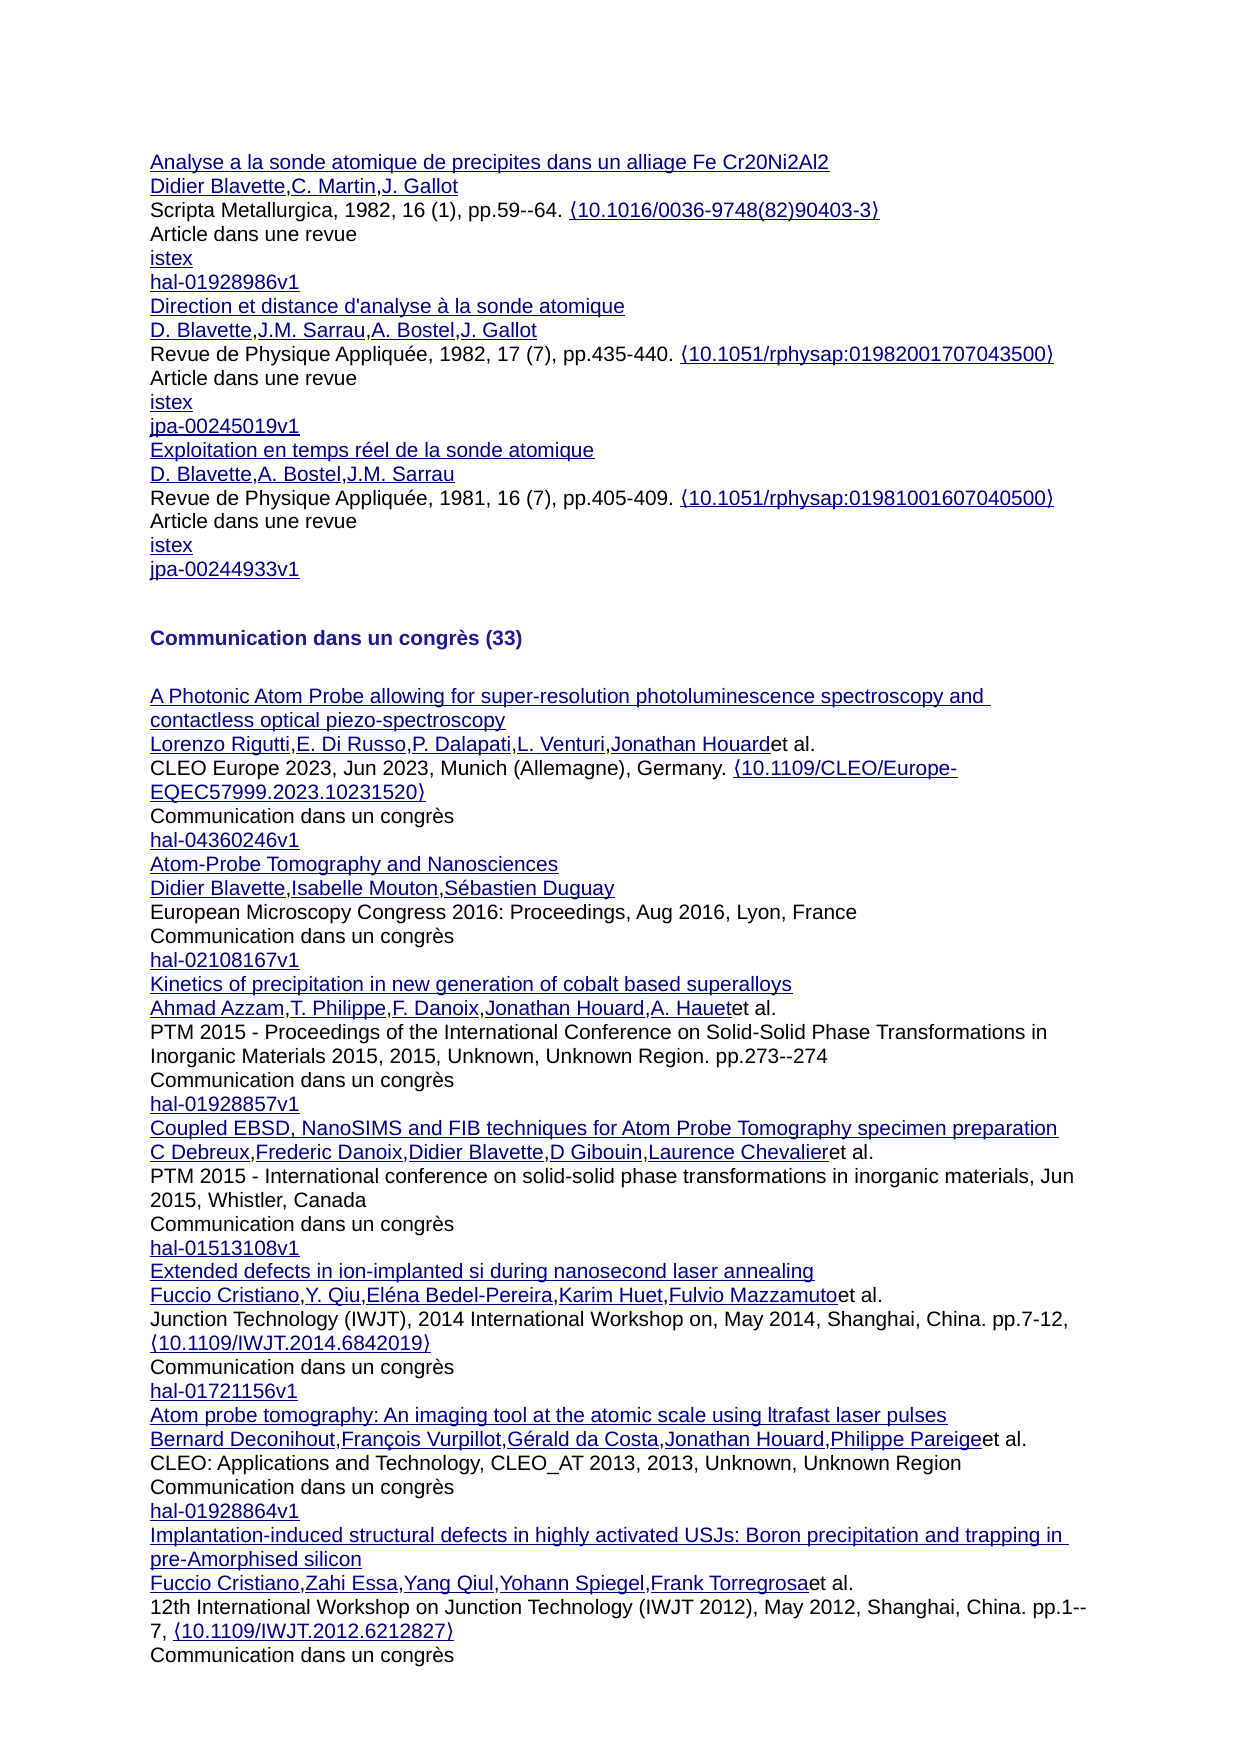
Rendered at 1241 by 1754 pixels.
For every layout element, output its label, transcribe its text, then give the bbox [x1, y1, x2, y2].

table_cell Extended defects in ion-implanted si during nanosecond laser annealing Fuccio Cristiano,Y. Qiu,Eléna Bedel-Pereira,Karim Huet,Fulvio Mazzamutoet al. Junction Technology (IWJT), 2014 International Workshop on, May 2014, Shanghai, China. pp.7-12, ⟨10.1109/IWJT.2014.6842019⟩ Communication dans un congrès hal-01721156v1 [150, 1259, 1090, 1403]
table_cell Coupled EBSD, NanoSIMS and FIB techniques for Atom Probe Tomography specimen preparation C Debreux,Frederic Danoix,Didier Blavette,D Gibouin,Laurence Chevalieret al. PTM 2015 - International conference on solid-solid phase transformations in inorganic materials, Jun 2015, Whistler, Canada Communication dans un congrès hal-01513108v1 [150, 1116, 1090, 1259]
table_cell Direction et distance d'analyse à la sonde atomique D. Blavette,J.M. Sarrau,A. Bostel,J. Gallot Revue de Physique Appliquée, 1982, 17 (7), pp.435-440. ⟨10.1051/rphysap:01982001707043500⟩ Article dans une revue istex jpa-00245019v1 [150, 294, 1090, 437]
table_header A Photonic Atom Probe allowing for super-resolution photoluminescence spectroscopy and contactless optical piezo-spectroscopy Lorenzo Rigutti,E. Di Russo,P. Dalapati,L. Venturi,Jonathan Houardet al. CLEO Europe 2023, Jun 2023, Munich (Allemagne), Germany. ⟨10.1109/CLEO/Europe-EQEC57999.2023.10231520⟩ Communication dans un congrès hal-04360246v1 [150, 684, 1090, 852]
table_cell Exploitation en temps réel de la sonde atomique D. Blavette,A. Bostel,J.M. Sarrau Revue de Physique Appliquée, 1981, 16 (7), pp.405-409. ⟨10.1051/rphysap:01981001607040500⟩ Article dans une revue istex jpa-00244933v1 [150, 438, 1090, 581]
table_cell Atom‐Probe Tomography and Nanosciences Didier Blavette,Isabelle Mouton,Sébastien Duguay European Microscopy Congress 2016: Proceedings, Aug 2016, Lyon, France Communication dans un congrès hal-02108167v1 [150, 852, 1090, 972]
table_cell Analyse a la sonde atomique de precipites dans un alliage Fe Cr20Ni2Al2 Didier Blavette,C. Martin,J. Gallot Scripta Metallurgica, 1982, 16 (1), pp.59--64. ⟨10.1016/0036-9748(82)90403-3⟩ Article dans une revue istex hal-01928986v1 [150, 150, 1090, 294]
table_cell Implantation-induced structural defects in highly activated USJs: Boron precipitation and trapping in pre-Amorphised silicon Fuccio Cristiano,Zahi Essa,Yang Qiul,Yohann Spiegel,Frank Torregrosaet al. 12th International Workshop on Junction Technology (IWJT 2012), May 2012, Shanghai, China. pp.1--7, ⟨10.1109/IWJT.2012.6212827⟩ Communication dans un congrès [150, 1523, 1090, 1667]
table_cell Atom probe tomography: An imaging tool at the atomic scale using ltrafast laser pulses Bernard Deconihout,François Vurpillot,Gérald da Costa,Jonathan Houard,Philippe Pareigeet al. CLEO: Applications and Technology, CLEO_AT 2013, 2013, Unknown, Unknown Region Communication dans un congrès hal-01928864v1 [150, 1403, 1090, 1523]
table_cell Kinetics of precipitation in new generation of cobalt based superalloys Ahmad Azzam,T. Philippe,F. Danoix,Jonathan Houard,A. Hauetet al. PTM 2015 - Proceedings of the International Conference on Solid-Solid Phase Transformations in Inorganic Materials 2015, 2015, Unknown, Unknown Region. pp.273--274 Communication dans un congrès hal-01928857v1 [150, 972, 1090, 1116]
subtitle Communication dans un congrès (33) [150, 626, 1090, 650]
